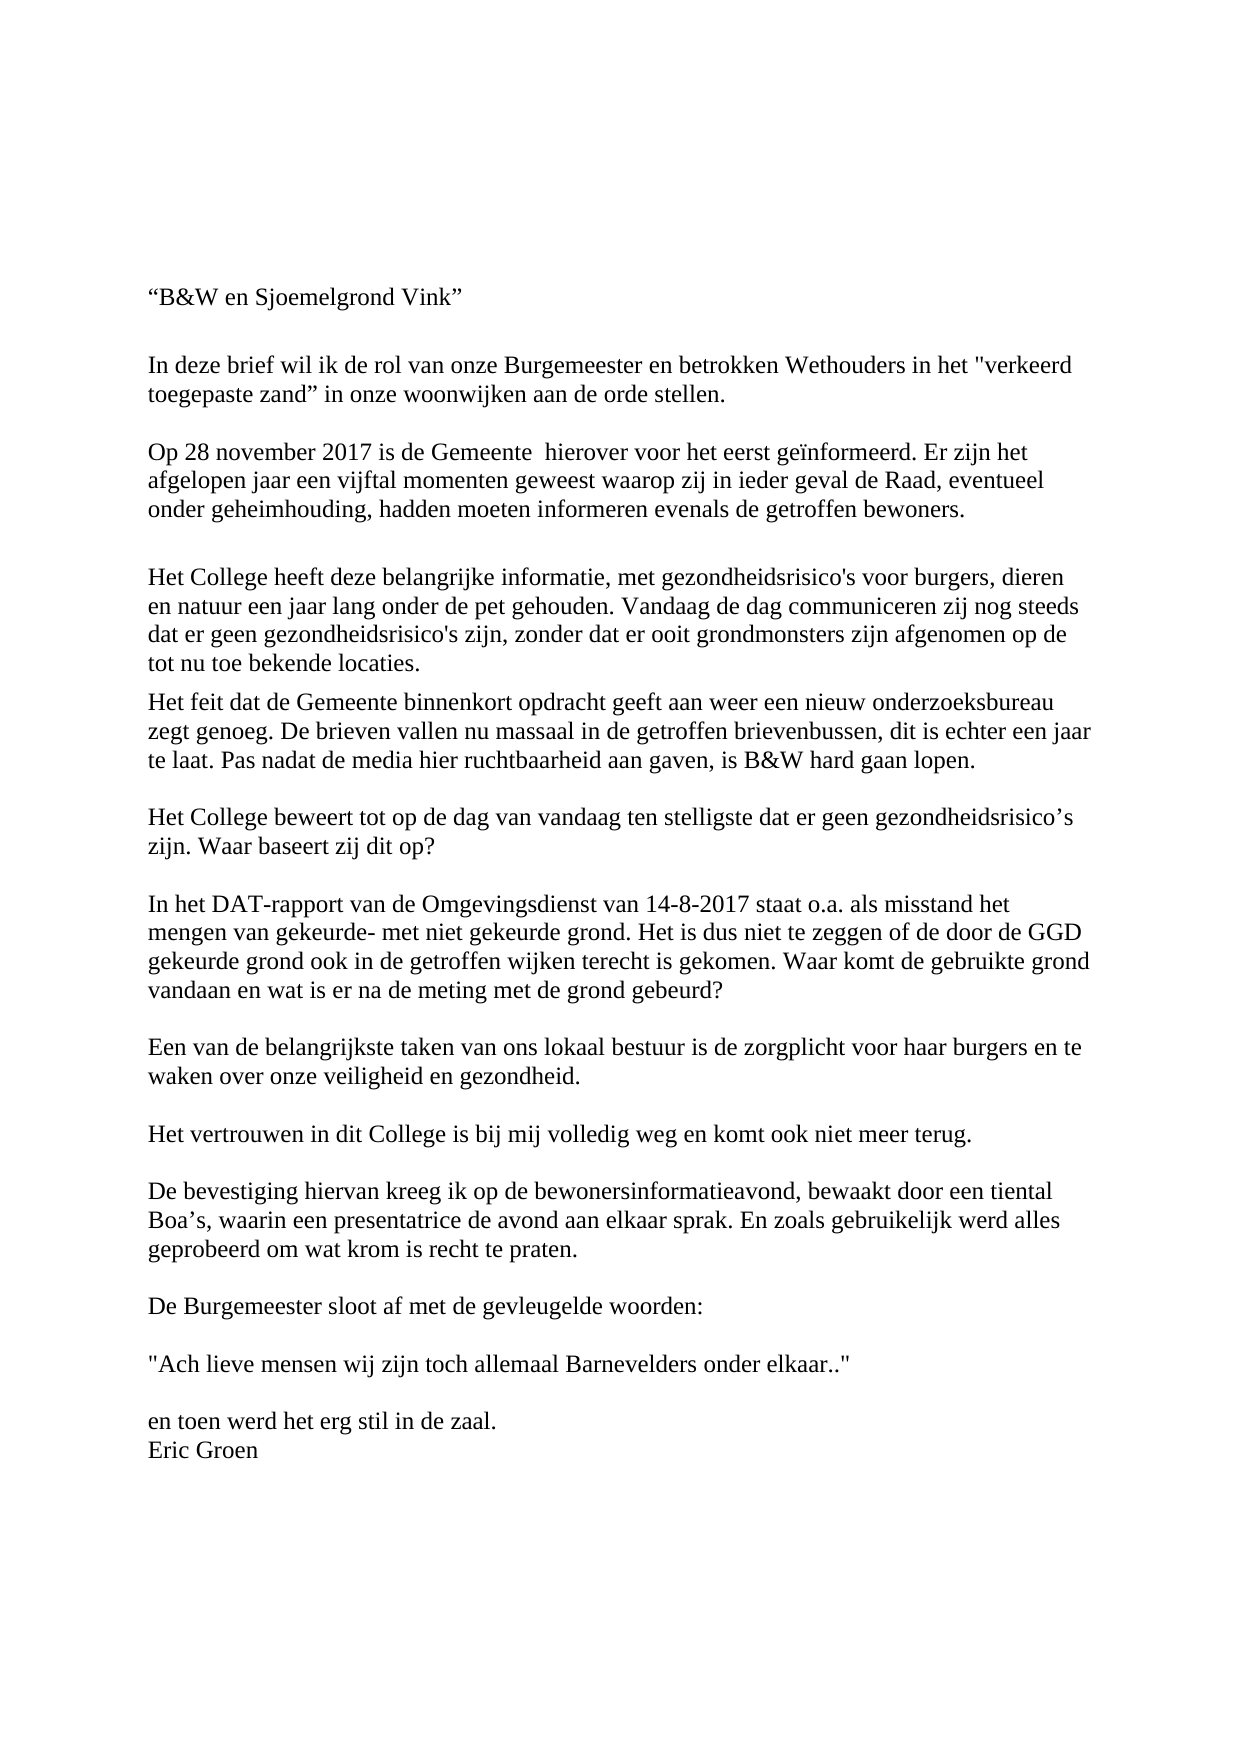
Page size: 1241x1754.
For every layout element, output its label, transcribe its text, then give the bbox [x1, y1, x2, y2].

text Het feit dat de Gemeente binnenkort opdracht geeft aan weer een nieuw onderzoeksbureau zegt genoeg. De brieven vallen nu massaal in de getroffen brievenbussen, dit is echter een jaar te laat. Pas nadat de media hier ruchtbaarheid aan gaven, is B&W hard gaan lopen. [148, 687, 1093, 774]
text "Ach lieve mensen wij zijn toch allemaal Barnevelders onder elkaar.." [148, 1349, 1093, 1377]
text De bevestiging hiervan kreeg ik op de bewonersinformatieavond, bewaakt door een tiental Boa’s, waarin een presentatrice de avond aan elkaar sprak. En zoals gebruikelijk werd alles geprobeerd om wat krom is recht te praten. [148, 1176, 1093, 1262]
text Eric Groen [148, 1435, 1093, 1464]
text Op 28 november 2017 is de Gemeente hierover voor het eerst geïnformeerd. Er zijn het afgelopen jaar een vijftal momenten geweest waarop zij in ieder geval de Raad, eventueel onder geheimhouding, hadden moeten informeren evenals de getroffen bewoners. [148, 437, 1093, 523]
text Een van de belangrijkste taken van ons lokaal bestuur is de zorgplicht voor haar burgers en te waken over onze veiligheid en gezondheid. [148, 1032, 1093, 1090]
text Het vertrouwen in dit College is bij mij volledig weg en komt ook niet meer terug. [148, 1119, 1093, 1147]
text In het DAT-rapport van de Omgevingsdienst van 14-8-2017 staat o.a. als misstand het mengen van gekeurde- met niet gekeurde grond. Het is dus niet te zeggen of de door de GGD gekeurde grond ook in de getroffen wijken terecht is gekomen. Waar komt de gebruikte grond vandaan en wat is er na de meting met de grond gebeurd? [148, 889, 1093, 1004]
text In deze brief wil ik de rol van onze Burgemeester en betrokken Wethouders in het "verkeerd toegepaste zand” in onze woonwijken aan de orde stellen. [148, 322, 1093, 408]
text Het College beweert tot op de dag van vandaag ten stelligste dat er geen gezondheidsrisico’s zijn. Waar baseert zij dit op? [148, 802, 1093, 860]
text en toen werd het erg stil in de zaal. [148, 1406, 1093, 1435]
text De Burgemeester sloot af met de gevleugelde woorden: [148, 1291, 1093, 1320]
text Het College heeft deze belangrijke informatie, met gezondheidsrisico's voor burgers, dieren en natuur een jaar lang onder de pet gehouden. Vandaag de dag communiceren zij nog steeds dat er geen gezondheidsrisico's zijn, zonder dat er ooit grondmonsters zijn afgenomen op de tot nu toe bekende locaties. [148, 562, 1093, 677]
text “B&W en Sjoemelgrond Vink” [148, 282, 1093, 311]
